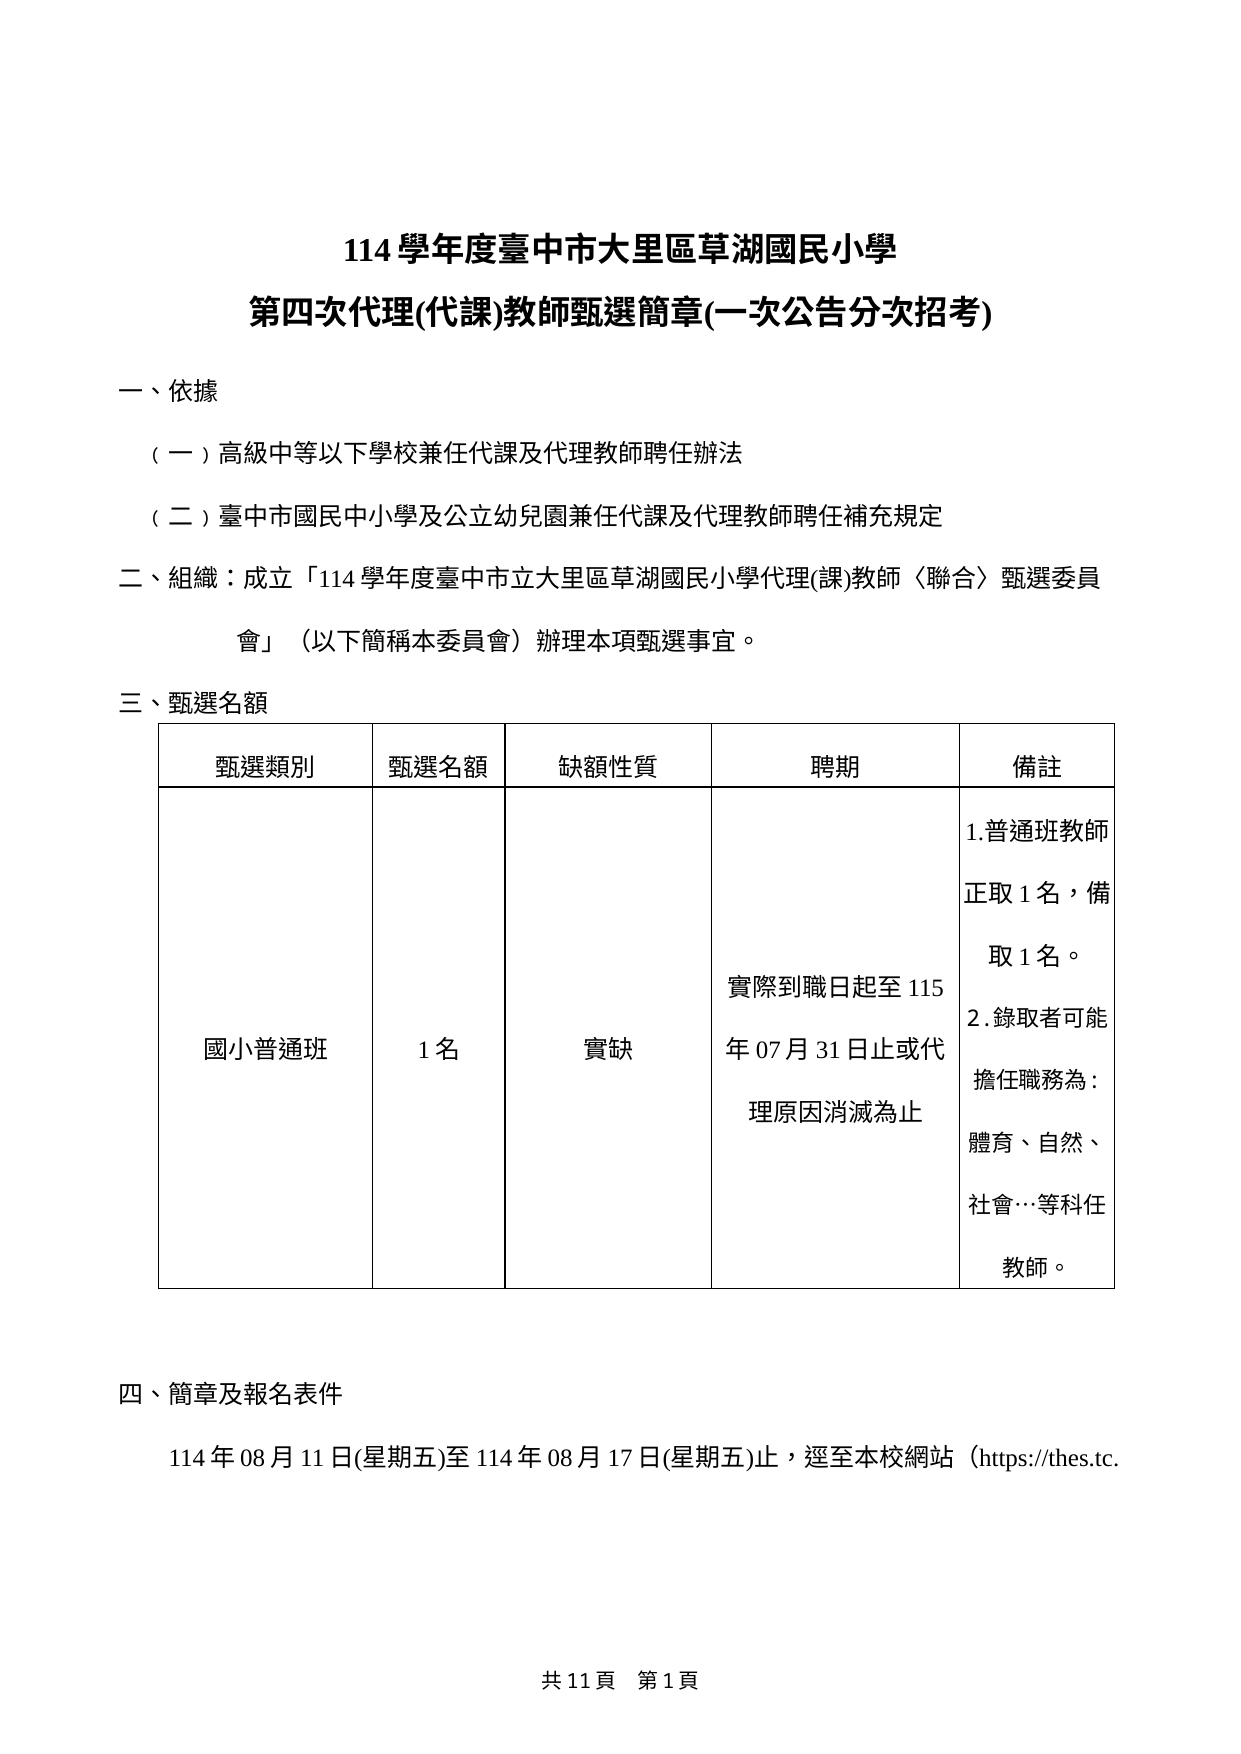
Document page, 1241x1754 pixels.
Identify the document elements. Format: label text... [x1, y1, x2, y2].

text 四、簡章及報名表件 114年08月11日(星期五)至114年08月17日(星期五)止，逕至本校網站（https://thes.tc. [118, 1351, 1122, 1476]
table_header 甄選類別 [159, 724, 372, 786]
text 114學年度臺中市大里區草湖國民小學 [118, 206, 1122, 268]
table_header 聘期 [712, 724, 959, 786]
text 一、依據 [118, 348, 1122, 410]
table_cell 1.普通班教師正取1名，備取1名。 2.錄取者可能擔任職務為:體育、自然、社會…等科任教師。 [960, 788, 1114, 1287]
table_header 缺額性質 [506, 724, 711, 786]
text ﹙一﹚高級中等以下學校兼任代課及代理教師聘任辦法 [143, 410, 1122, 473]
table_header 甄選名額 [373, 724, 504, 786]
text 三、甄選名額 [118, 660, 1122, 723]
table_cell 實缺 [506, 788, 711, 1287]
table_cell 國小普通班 [159, 788, 372, 1287]
text ﹙二﹚臺中市國民中小學及公立幼兒園兼任代課及代理教師聘任補充規定 [143, 473, 1122, 535]
table_header 備註 [960, 724, 1114, 786]
table_cell 1名 [373, 788, 504, 1287]
text 二、組織：成立「114學年度臺中市立大里區草湖國民小學代理(課)教師〈聯合〉甄選委員會」（以下簡稱本委員會）辦理本項甄選事宜。 [118, 535, 1122, 660]
table_cell 實際到職日起至115年07月31日止或代理原因消滅為止 [712, 788, 959, 1287]
text 第四次代理(代課)教師甄選簡章(一次公告分次招考) [118, 268, 1122, 331]
